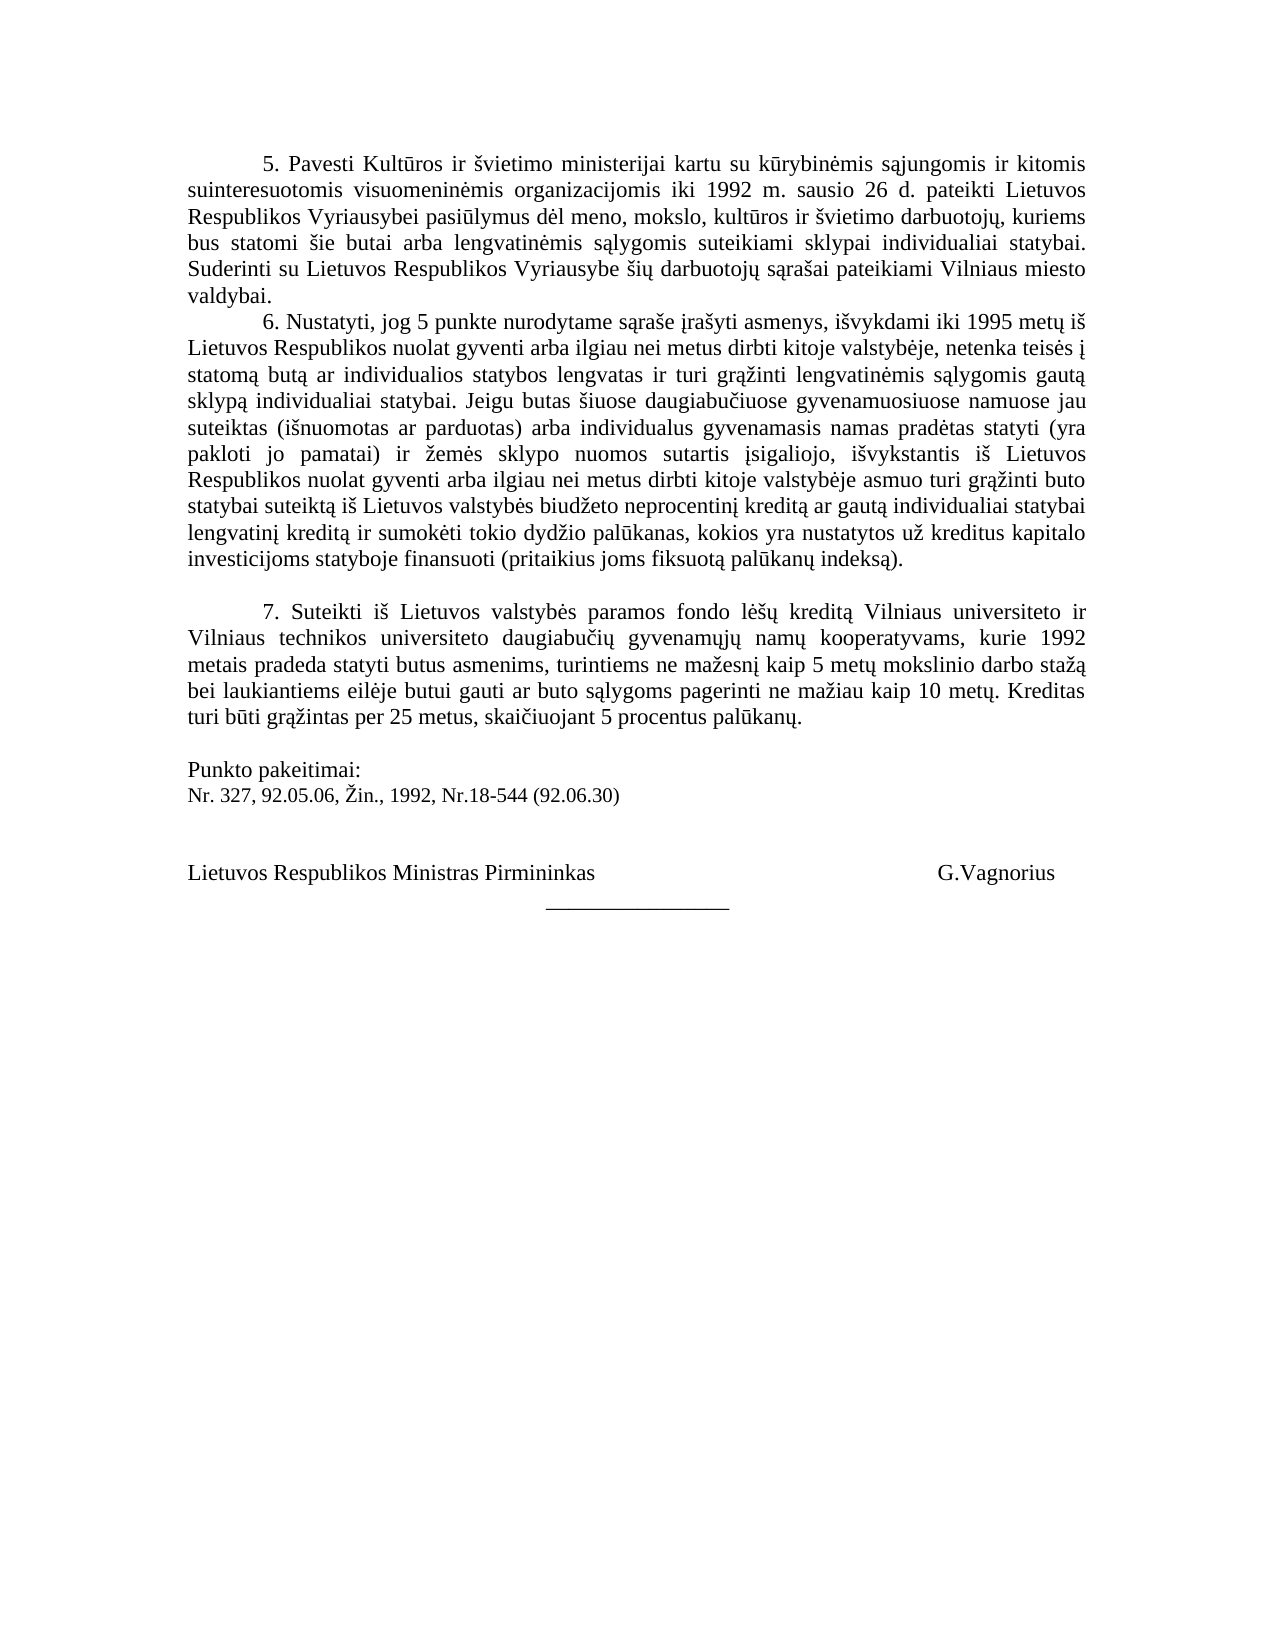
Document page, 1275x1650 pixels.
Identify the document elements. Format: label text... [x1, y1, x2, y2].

text ________________ [187, 886, 1087, 912]
text 7. Suteikti iš Lietuvos valstybės paramos fondo lėšų kreditą Vilniaus universiteto ir Vilniaus technikos universiteto daugiabučių gyvenamųjų namų kooperatyvams, kurie 1992 metais pradeda statyti butus asmenims, turintiems ne mažesnį kaip 5 metų mokslinio darbo stažą bei laukiantiems eilėje butui gauti ar buto sąlygoms pagerinti ne mažiau kaip 10 metų. Kreditas turi būti grąžintas per 25 metus, skaičiuojant 5 procentus palūkanų. [187, 598, 1087, 730]
text Nr. 327, 92.05.06, Žin., 1992, Nr.18-544 (92.06.30) [187, 782, 1087, 807]
text 6. Nustatyti, jog 5 punkte nurodytame sąraše įrašyti asmenys, išvykdami iki 1995 metų iš Lietuvos Respublikos nuolat gyventi arba ilgiau nei metus dirbti kitoje valstybėje, netenka teisės į statomą butą ar individualios statybos lengvatas ir turi grąžinti lengvatinėmis sąlygomis gautą sklypą individualiai statybai. Jeigu butas šiuose daugiabučiuose gyvenamuosiuose namuose jau suteiktas (išnuomotas ar parduotas) arba individualus gyvenamasis namas pradėtas statyti (yra pakloti jo pamatai) ir žemės sklypo nuomos sutartis įsigaliojo, išvykstantis iš Lietuvos Respublikos nuolat gyventi arba ilgiau nei metus dirbti kitoje valstybėje asmuo turi grąžinti buto statybai suteiktą iš Lietuvos valstybės biudžeto neprocentinį kreditą ar gautą individualiai statybai lengvatinį kreditą ir sumokėti tokio dydžio palūkanas, kokios yra nustatytos už kreditus kapitalo investicijoms statyboje finansuoti (pritaikius joms fiksuotą palūkanų indeksą). [187, 308, 1087, 572]
text Lietuvos Respublikos Ministras Pirmininkas G.Vagnorius [187, 859, 1087, 886]
text 5. Pavesti Kultūros ir švietimo ministerijai kartu su kūrybinėmis sąjungomis ir kitomis suinteresuotomis visuomeninėmis organizacijomis iki 1992 m. sausio 26 d. pateikti Lietuvos Respublikos Vyriausybei pasiūlymus dėl meno, mokslo, kultūros ir švietimo darbuotojų, kuriems bus statomi šie butai arba lengvatinėmis sąlygomis suteikiami sklypai individualiai statybai. Suderinti su Lietuvos Respublikos Vyriausybe šių darbuotojų sąrašai pateikiami Vilniaus miesto valdybai. [187, 150, 1087, 308]
text Punkto pakeitimai: [187, 756, 1087, 782]
